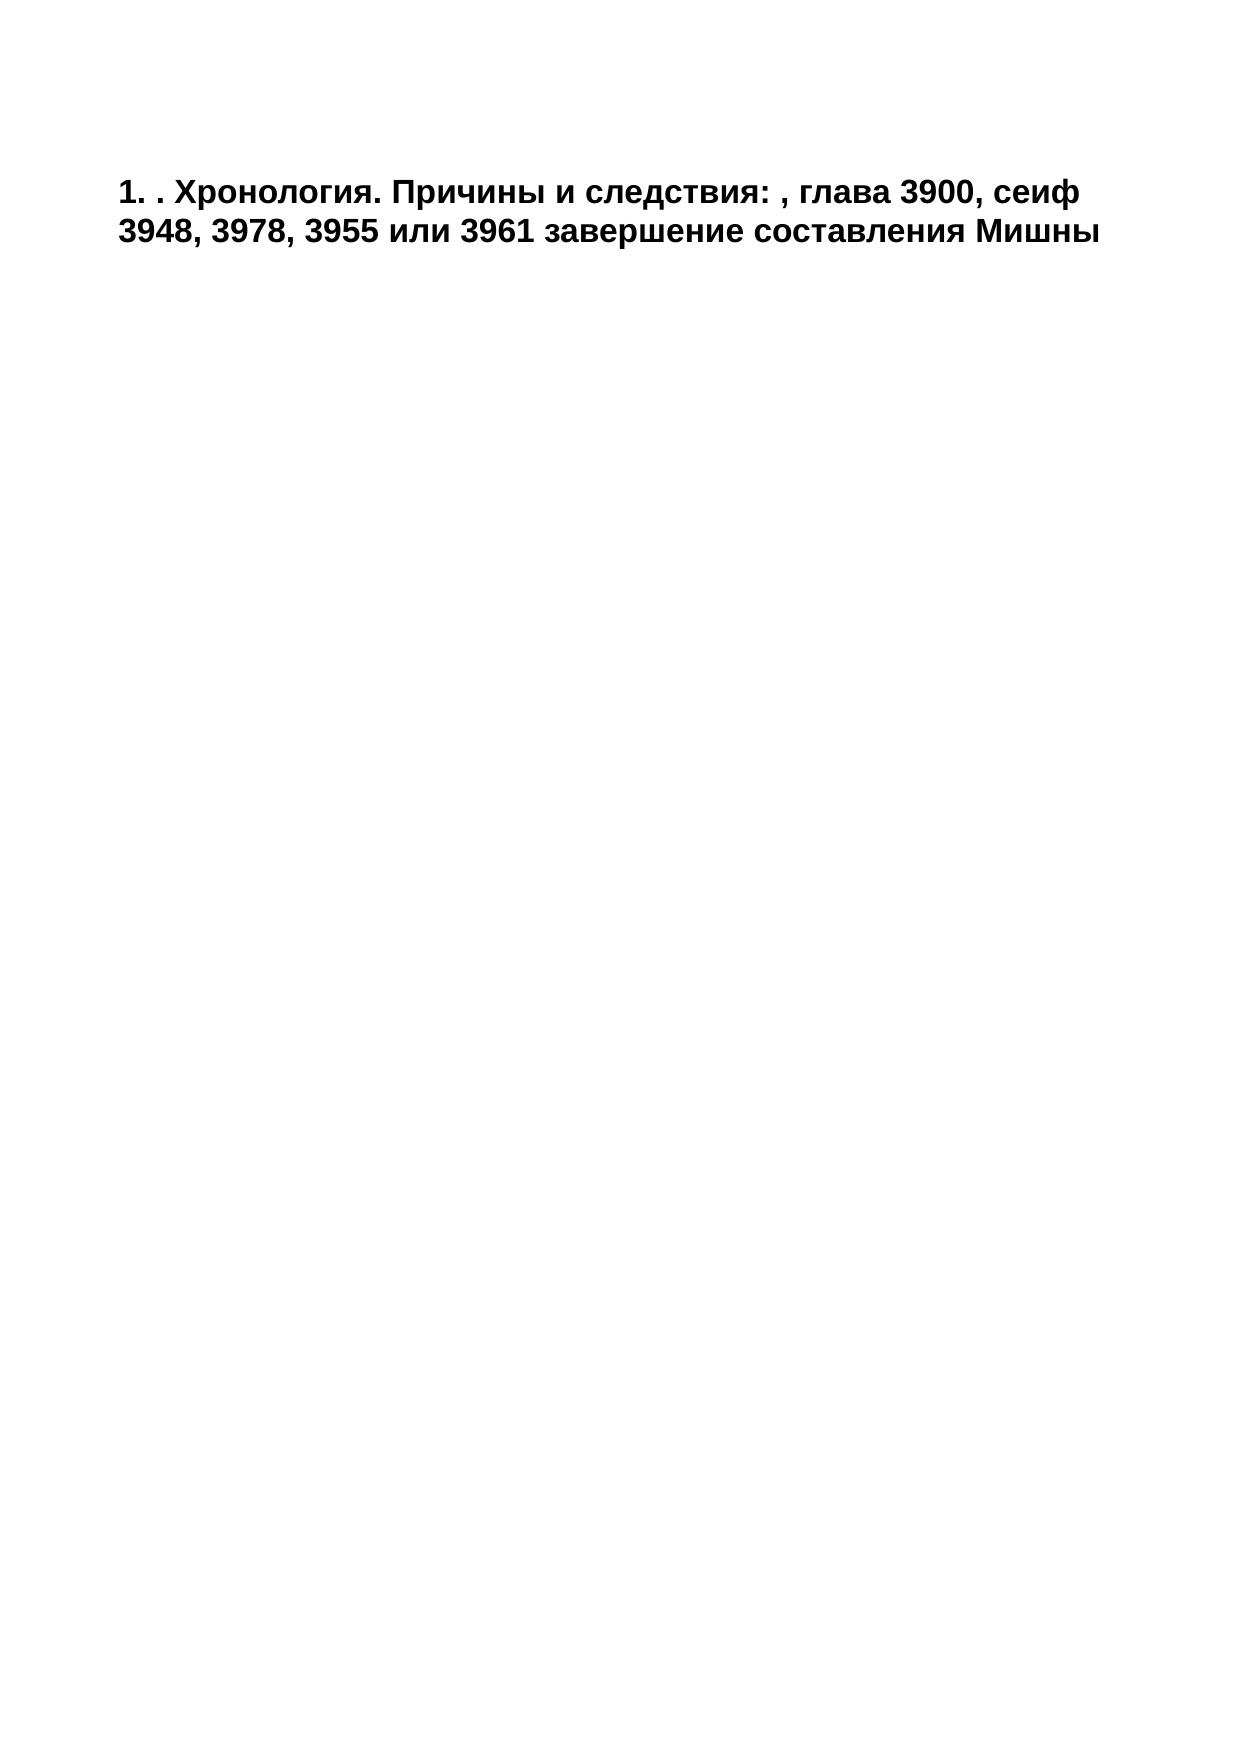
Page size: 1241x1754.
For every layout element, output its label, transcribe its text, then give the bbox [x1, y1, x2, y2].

subtitle . Хронология. Причины и следствия: , глава 3900, сеиф 3948, 3978, 3955 или 3961 завершение составления Мишны [118, 147, 1122, 204]
